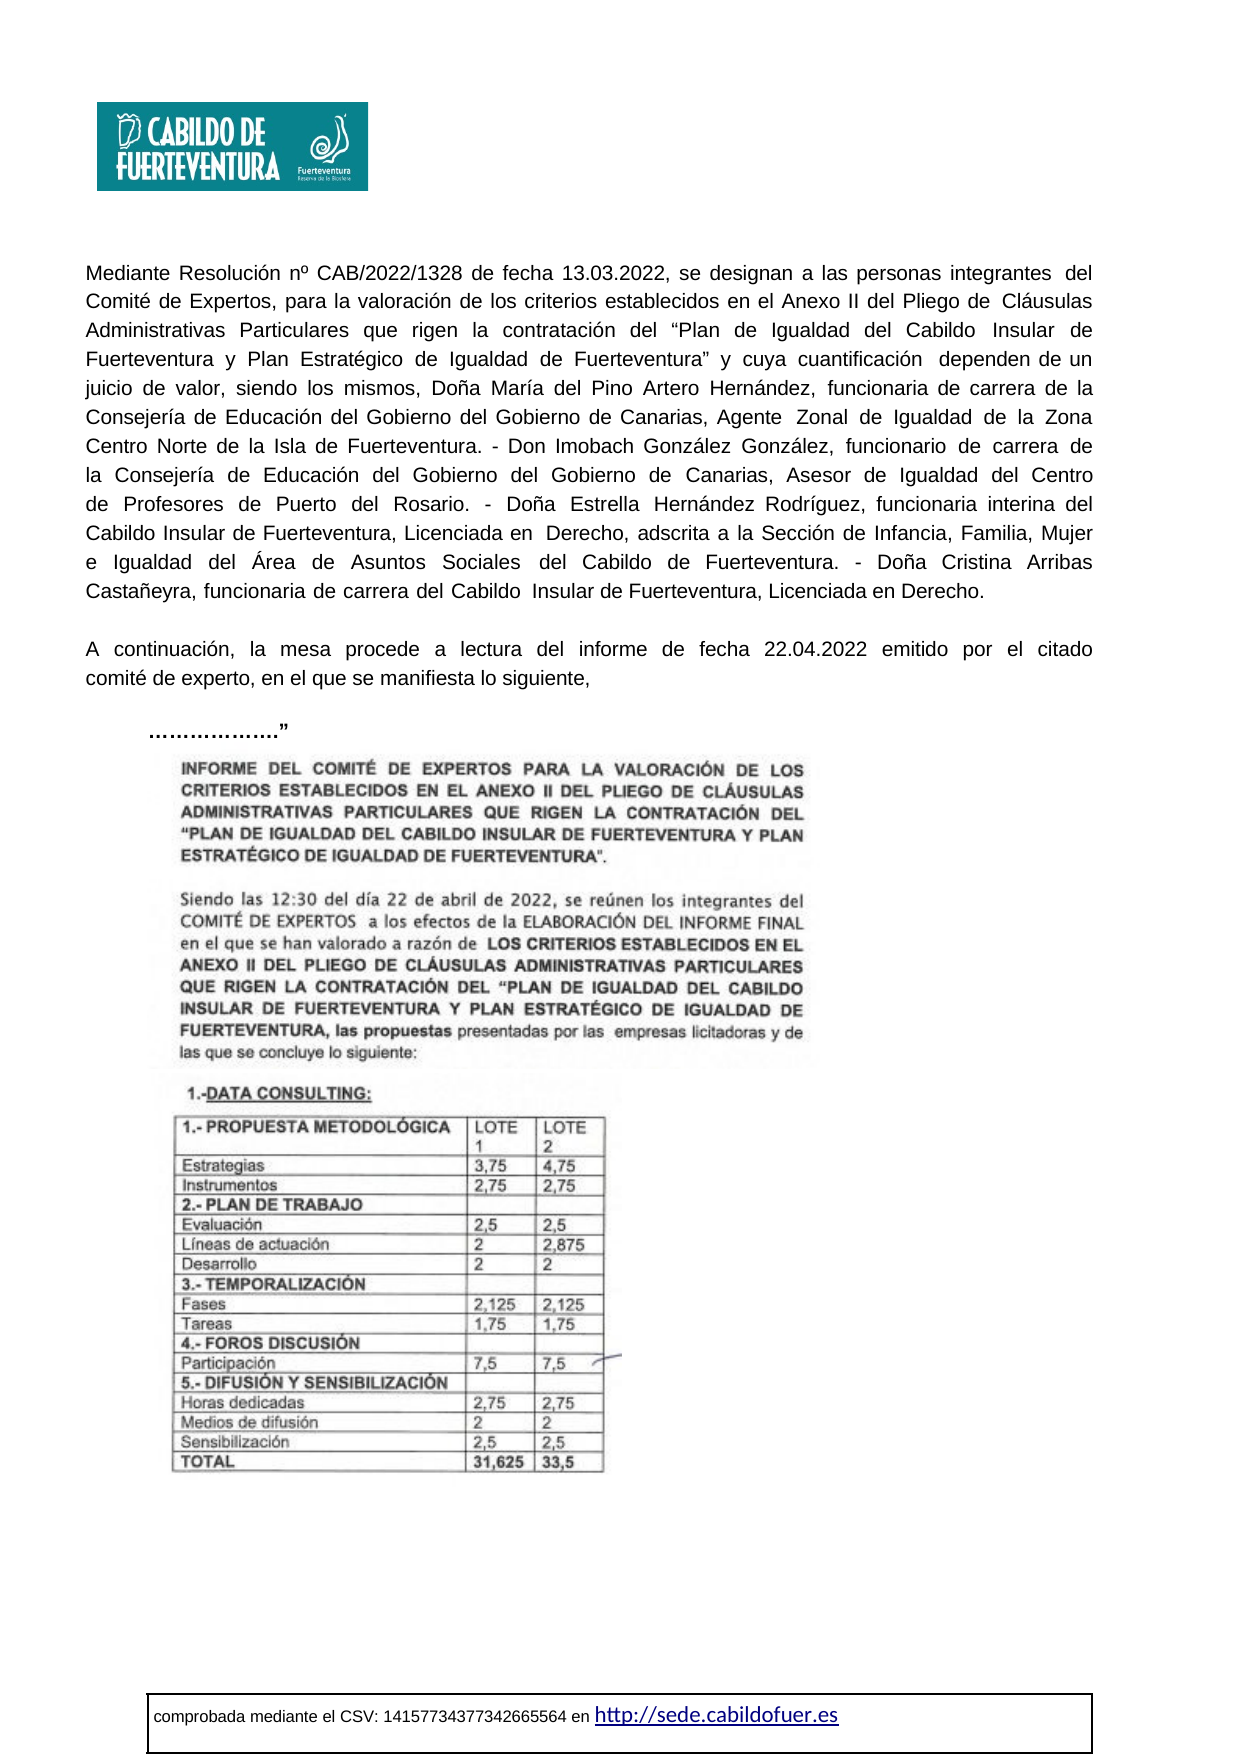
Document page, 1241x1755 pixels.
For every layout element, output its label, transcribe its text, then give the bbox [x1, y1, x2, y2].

subtitle ……………….” [148, 718, 1107, 742]
text A continuación, la mesa procede a lectura del informe de fecha 22.04.2022 emitido por el citado comité de experto, en el que se manifiesta lo siguiente, [85, 637, 1093, 689]
text Mediante Resolución nº CAB/2022/1328 de fecha 13.03.2022, se designan a las personas integrantes del Comité de Expertos, para la valoración de los criterios establecidos en el Anexo II del Pliego de Cláusulas Administrativas Particulares que rigen la contratación del “Plan de Igualdad del Cabildo Insular de Fuerteventura y Plan Estratégico de Igualdad de Fuerteventura” y cuya cuantificación dependen de un juicio de valor, siendo los mismos, Doña María del Pino Artero Hernández, funcionaria de carrera de la Consejería de Educación del Gobierno del Gobierno de Canarias, Agente Zonal de Igualdad de la Zona Centro Norte de la Isla de Fuerteventura. - Don Imobach González González, funcionario de carrera de la Consejería de Educación del Gobierno del Gobierno de Canarias, Asesor de Igualdad del Centro de Profesores de Puerto del Rosario. - Doña Estrella Hernández Rodríguez, funcionaria interina del Cabildo Insular de Fuerteventura, Licenciada en Derecho, adscrita a la Sección de Infancia, Familia, Mujer e Igualdad del Área de Asuntos Sociales del Cabildo de Fuerteventura. - Doña Cristina Arribas Castañeyra, funcionaria de carrera del Cabildo Insular de Fuerteventura, Licenciada en Derecho. [85, 260, 1093, 603]
